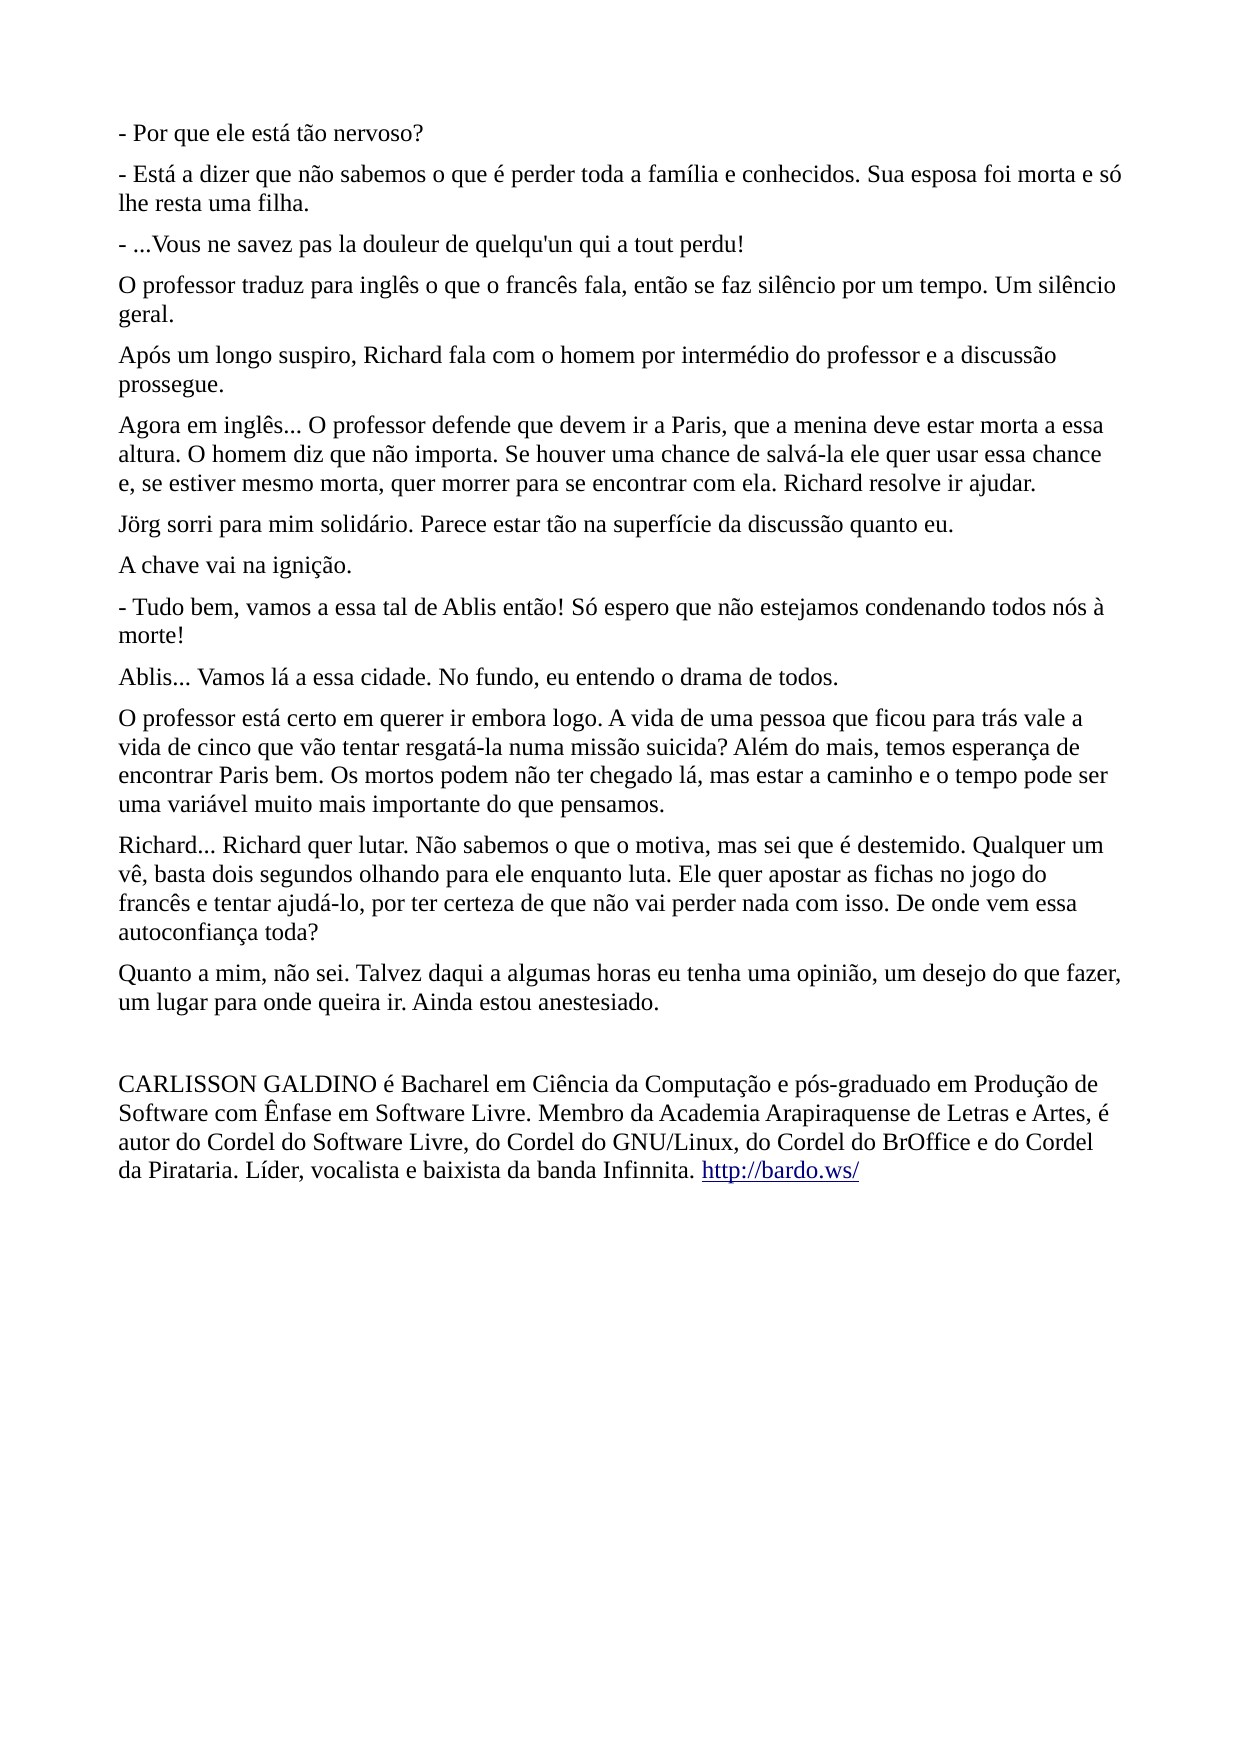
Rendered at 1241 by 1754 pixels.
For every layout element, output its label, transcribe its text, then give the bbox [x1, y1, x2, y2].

text Richard... Richard quer lutar. Não sabemos o que o motiva, mas sei que é destemido. Qualquer um vê, basta dois segundos olhando para ele enquanto luta. Ele quer apostar as fichas no jogo do francês e tentar ajudá-lo, por ter certeza de que não vai perder nada com isso. De onde vem essa autoconfiança toda? [118, 831, 1122, 946]
text A chave vai na ignição. [118, 551, 1122, 579]
text Jörg sorri para mim solidário. Parece estar tão na superfície da discussão quanto eu. [118, 509, 1122, 538]
text Agora em inglês... O professor defende que devem ir a Paris, que a menina deve estar morta a essa altura. O homem diz que não importa. Se houver uma chance de salvá-la ele quer usar essa chance e, se estiver mesmo morta, quer morrer para se encontrar com ela. Richard resolve ir ajudar. [118, 411, 1122, 497]
text Ablis... Vamos lá a essa cidade. No fundo, eu entendo o drama de todos. [118, 662, 1122, 691]
text - Por que ele está tão nervoso? [118, 118, 1122, 147]
text - Tudo bem, vamos a essa tal de Ablis então! Só espero que não estejamos condenando todos nós à morte! [118, 592, 1122, 649]
text O professor está certo em querer ir embora logo. A vida de uma pessoa que ficou para trás vale a vida de cinco que vão tentar resgatá-la numa missão suicida? Além do mais, temos esperança de encontrar Paris bem. Os mortos podem não ter chegado lá, mas estar a caminho e o tempo pode ser uma variável muito mais importante do que pensamos. [118, 703, 1122, 818]
text - Está a dizer que não sabemos o que é perder toda a família e conhecidos. Sua esposa foi morta e só lhe resta uma filha. [118, 159, 1122, 217]
text Quanto a mim, não sei. Talvez daqui a algumas horas eu tenha uma opinião, um desejo do que fazer, um lugar para onde queira ir. Ainda estou anestesiado. [118, 958, 1122, 1016]
text CARLISSON GALDINO é Bacharel em Ciência da Computação e pós-graduado em Produção de Software com Ênfase em Software Livre. Membro da Academia Arapiraquense de Letras e Artes, é autor do Cordel do Software Livre, do Cordel do GNU/Linux, do Cordel do BrOffice e do Cordel da Pirataria. Líder, vocalista e baixista da banda Infinnita. http://bardo.ws/ [118, 1069, 1122, 1184]
text Após um longo suspiro, Richard fala com o homem por intermédio do professor e a discussão prossegue. [118, 341, 1122, 398]
text - ...Vous ne savez pas la douleur de quelqu'un qui a tout perdu! [118, 229, 1122, 258]
text O professor traduz para inglês o que o francês fala, então se faz silêncio por um tempo. Um silêncio geral. [118, 271, 1122, 328]
